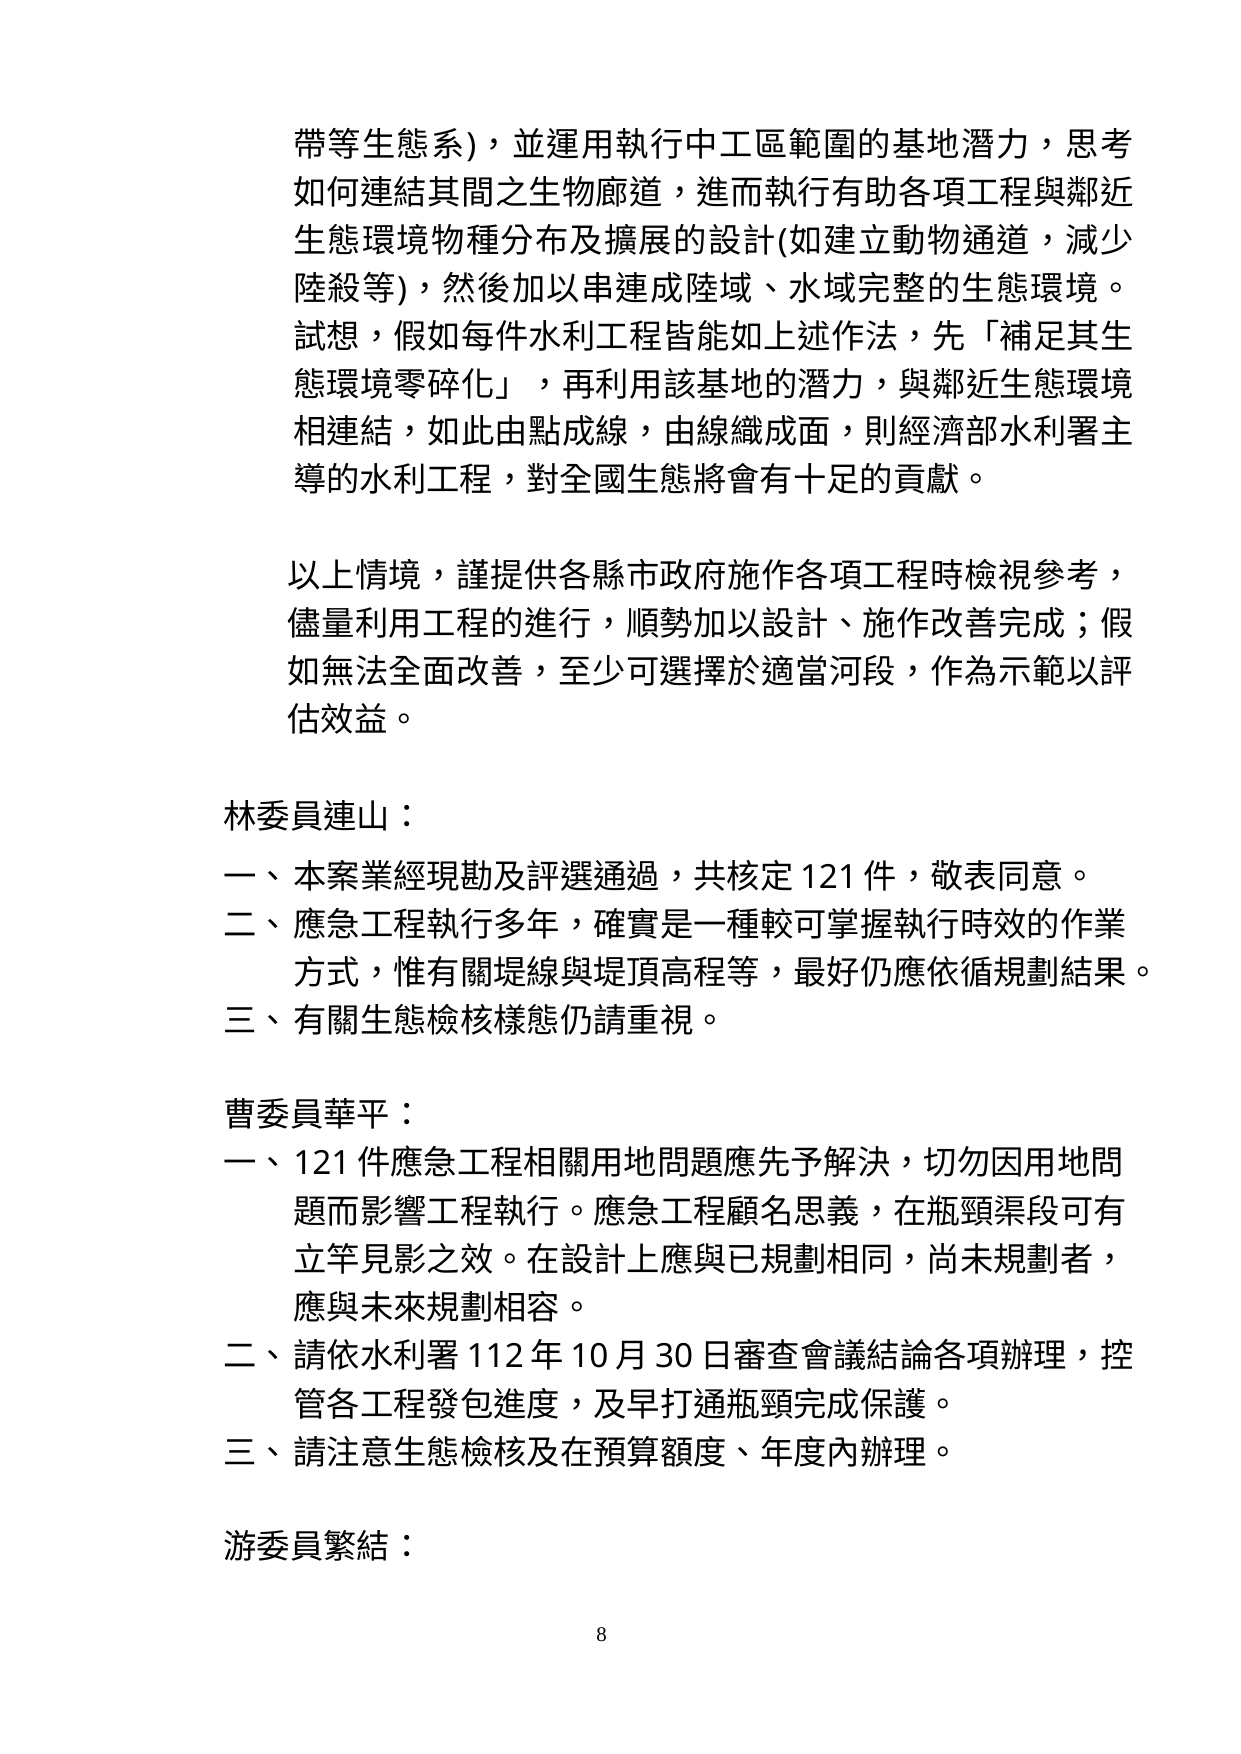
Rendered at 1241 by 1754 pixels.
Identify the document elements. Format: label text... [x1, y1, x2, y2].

text 曹委員華平： [223, 1088, 1134, 1136]
list 應急工程執行多年，確實是一種較可掌握執行時效的作業方式，惟有關堤線與堤頂高程等，最好仍應依循規劃結果。 [223, 898, 1134, 994]
list 請依水利署112年10月30日審查會議結論各項辦理，控管各工程發包進度，及早打通瓶頸完成保護。 [223, 1329, 1134, 1426]
text 以上情境，謹提供各縣市政府施作各項工程時檢視參考，儘量利用工程的進行，順勢加以設計、施作改善完成；假如無法全面改善，至少可選擇於適當河段，作為示範以評估效益。 [287, 501, 1134, 741]
list 121件應急工程相關用地問題應先予解決，切勿因用地問題而影響工程執行。應急工程顧名思義，在瓶頸渠段可有立竿見影之效。在設計上應與已規劃相同，尚未規劃者，應與未來規劃相容。 [223, 1136, 1134, 1329]
list 本案業經現勘及評選通過，共核定121件，敬表同意。 [223, 849, 1134, 898]
text 林委員連山： [223, 795, 1134, 837]
text 游委員繁結： [223, 1519, 1134, 1568]
list 有關生態檢核樣態仍請重視。 [223, 994, 1134, 1042]
list 請注意生態檢核及在預算額度、年度內辦理。 [223, 1426, 1134, 1474]
list 最後，可再盤點鄰近生態環境(如周邊現有的樹林、灌叢、果園、坡地、水域、農耕地、農田水利及交通道路兩旁綠帶等生態系)，並運用執行中工區範圍的基地潛力，思考如何連結其間之生物廊道，進而執行有助各項工程與鄰近生態環境物種分布及擴展的設計(如建立動物通道，減少陸殺等)，然後加以串連成陸域、水域完整的生態環境。試想，假如每件水利工程皆能如上述作法，先「補足其生態環境零碎化」，再利用該基地的潛力，與鄰近生態環境相連結，如此由點成線，由線織成面，則經濟部水利署主導的水利工程，對全國生態將會有十足的貢獻。 [223, 118, 1134, 501]
